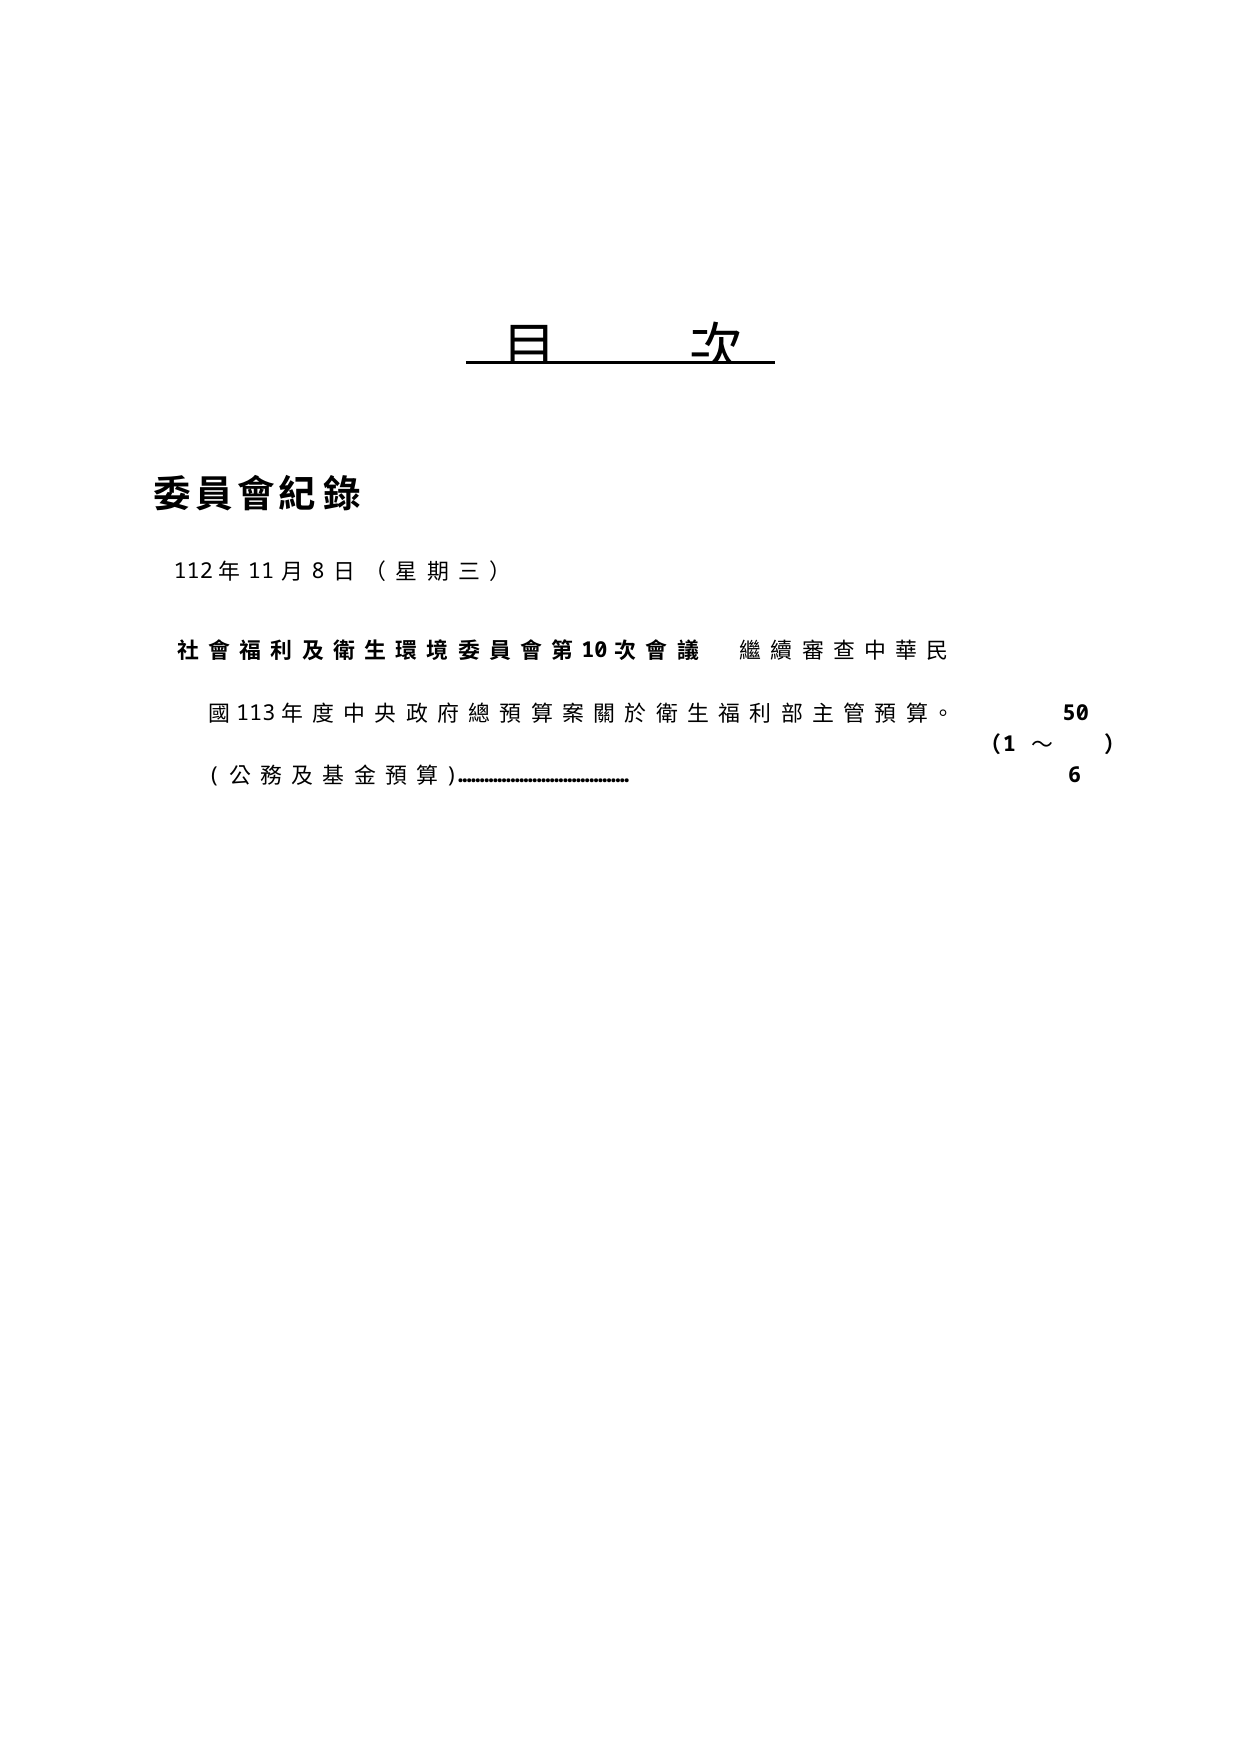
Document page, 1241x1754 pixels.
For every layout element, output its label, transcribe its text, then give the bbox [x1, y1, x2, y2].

table_cell （ [967, 618, 986, 806]
table_cell 社會福利及衛生環境委員會第10次會議 繼續審查中華民國113年度中央政府總預算案關於衛生福利部主管預算。(公務及基金預算)………………………………… [150, 618, 967, 806]
table_header 委員會紀錄 112年11月8日（星期三） [150, 443, 1108, 618]
table_header 目 次 [466, 281, 774, 361]
table_cell ） [1091, 618, 1108, 806]
table_cell ～ [1023, 618, 1053, 806]
table_cell 506 [1053, 618, 1091, 806]
table_cell 1 [986, 618, 1023, 806]
